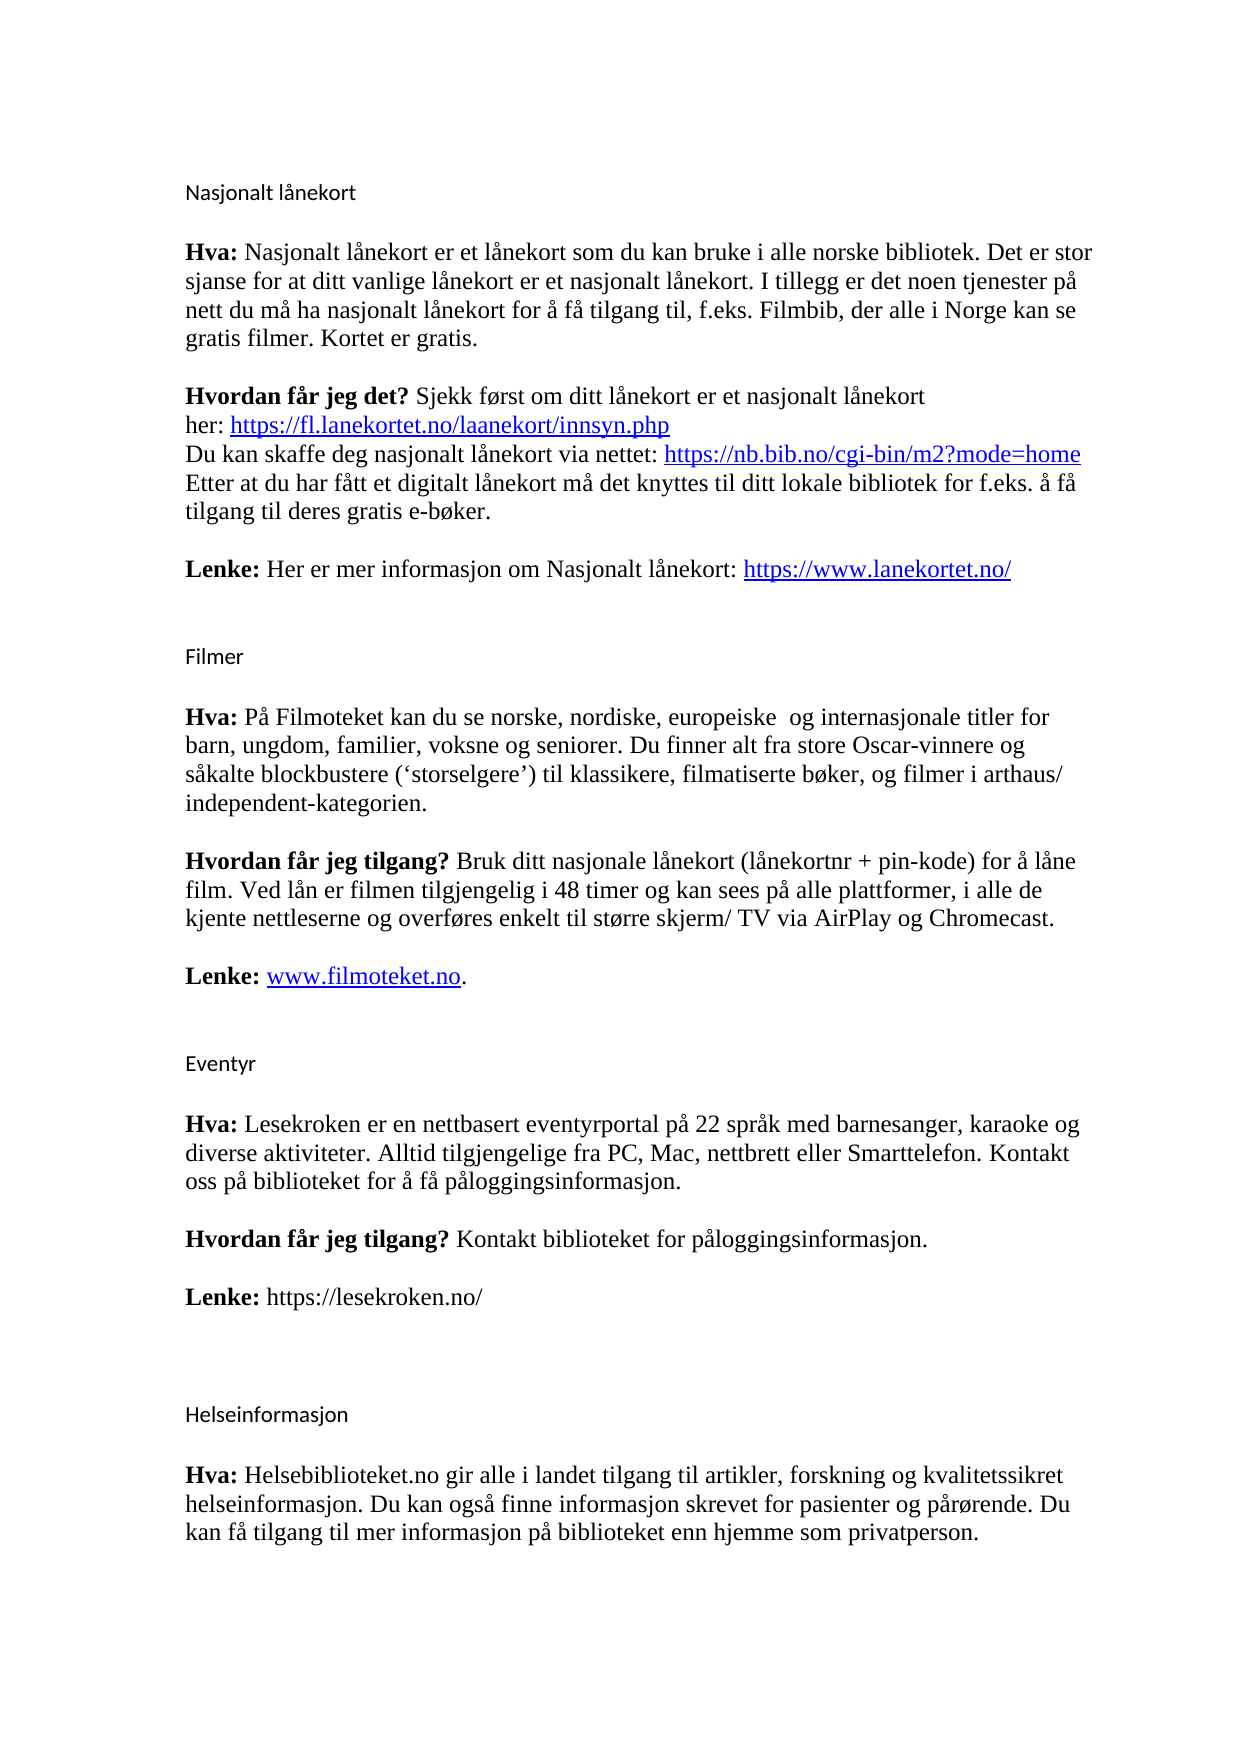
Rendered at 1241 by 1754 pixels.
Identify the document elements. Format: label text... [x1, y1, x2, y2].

text Nasjonalt lånekort [185, 178, 1093, 206]
text Hvordan får jeg tilgang? Kontakt biblioteket for påloggingsinformasjon. [185, 1224, 1093, 1253]
text Hva: Nasjonalt lånekort er et lånekort som du kan bruke i alle norske bibliotek. Det er stor sjanse for at ditt vanlige lånekort er et nasjonalt lånekort. I tillegg er det noen tjenester på nett du må ha nasjonalt lånekort for å få tilgang til, f.eks. Filmbib, der alle i Norge kan se gratis filmer. Kortet er gratis. [185, 237, 1093, 352]
text Hvordan får jeg tilgang? Bruk ditt nasjonale lånekort (lånekortnr + pin-kode) for å låne film. Ved lån er filmen tilgjengelig i 48 timer og kan sees på alle plattformer, i alle de kjente nettleserne og overføres enkelt til større skjerm/ TV via AirPlay og Chromecast. [185, 846, 1093, 932]
text Lenke: https://lesekroken.no/ [185, 1282, 1093, 1311]
text Lenke: Her er mer informasjon om Nasjonalt lånekort: https://www.lanekortet.no/ [185, 554, 1093, 583]
text Hvordan får jeg det? Sjekk først om ditt lånekort er et nasjonalt lånekort her: https://fl.lanekortet.no/laanekort/innsyn.php Du kan skaffe deg nasjonalt lånekort via nettet: https://nb.bib.no/cgi-bin/m2?mode=home Etter at du har fått et digitalt lånekort må det knyttes til ditt lokale bibliotek for f.eks. å få tilgang til deres gratis e-bøker. [185, 381, 1093, 525]
text Eventyr [185, 1049, 1093, 1077]
text Hva: På Filmoteket kan du se norske, nordiske, europeiske og internasjonale titler for barn, ungdom, familier, voksne og seniorer. Du finner alt fra store Oscar-vinnere og såkalte blockbustere (‘storselgere’) til klassikere, filmatiserte bøker, og filmer i arthaus/ independent-kategorien. [185, 702, 1093, 817]
text Filmer [185, 642, 1093, 670]
text Hva: Lesekroken er en nettbasert eventyrportal på 22 språk med barnesanger, karaoke og diverse aktiviteter. Alltid tilgjengelige fra PC, Mac, nettbrett eller Smarttelefon. Kontakt oss på biblioteket for å få påloggingsinformasjon. [185, 1109, 1093, 1195]
text Lenke: www.filmoteket.no. [185, 961, 1093, 990]
text Hva: Helsebiblioteket.no gir alle i landet tilgang til artikler, forskning og kvalitetssikret helseinformasjon. Du kan også finne informasjon skrevet for pasienter og pårørende. Du kan få tilgang til mer informasjon på biblioteket enn hjemme som privatperson. [185, 1460, 1093, 1546]
text Helseinformasjon [185, 1401, 1093, 1428]
